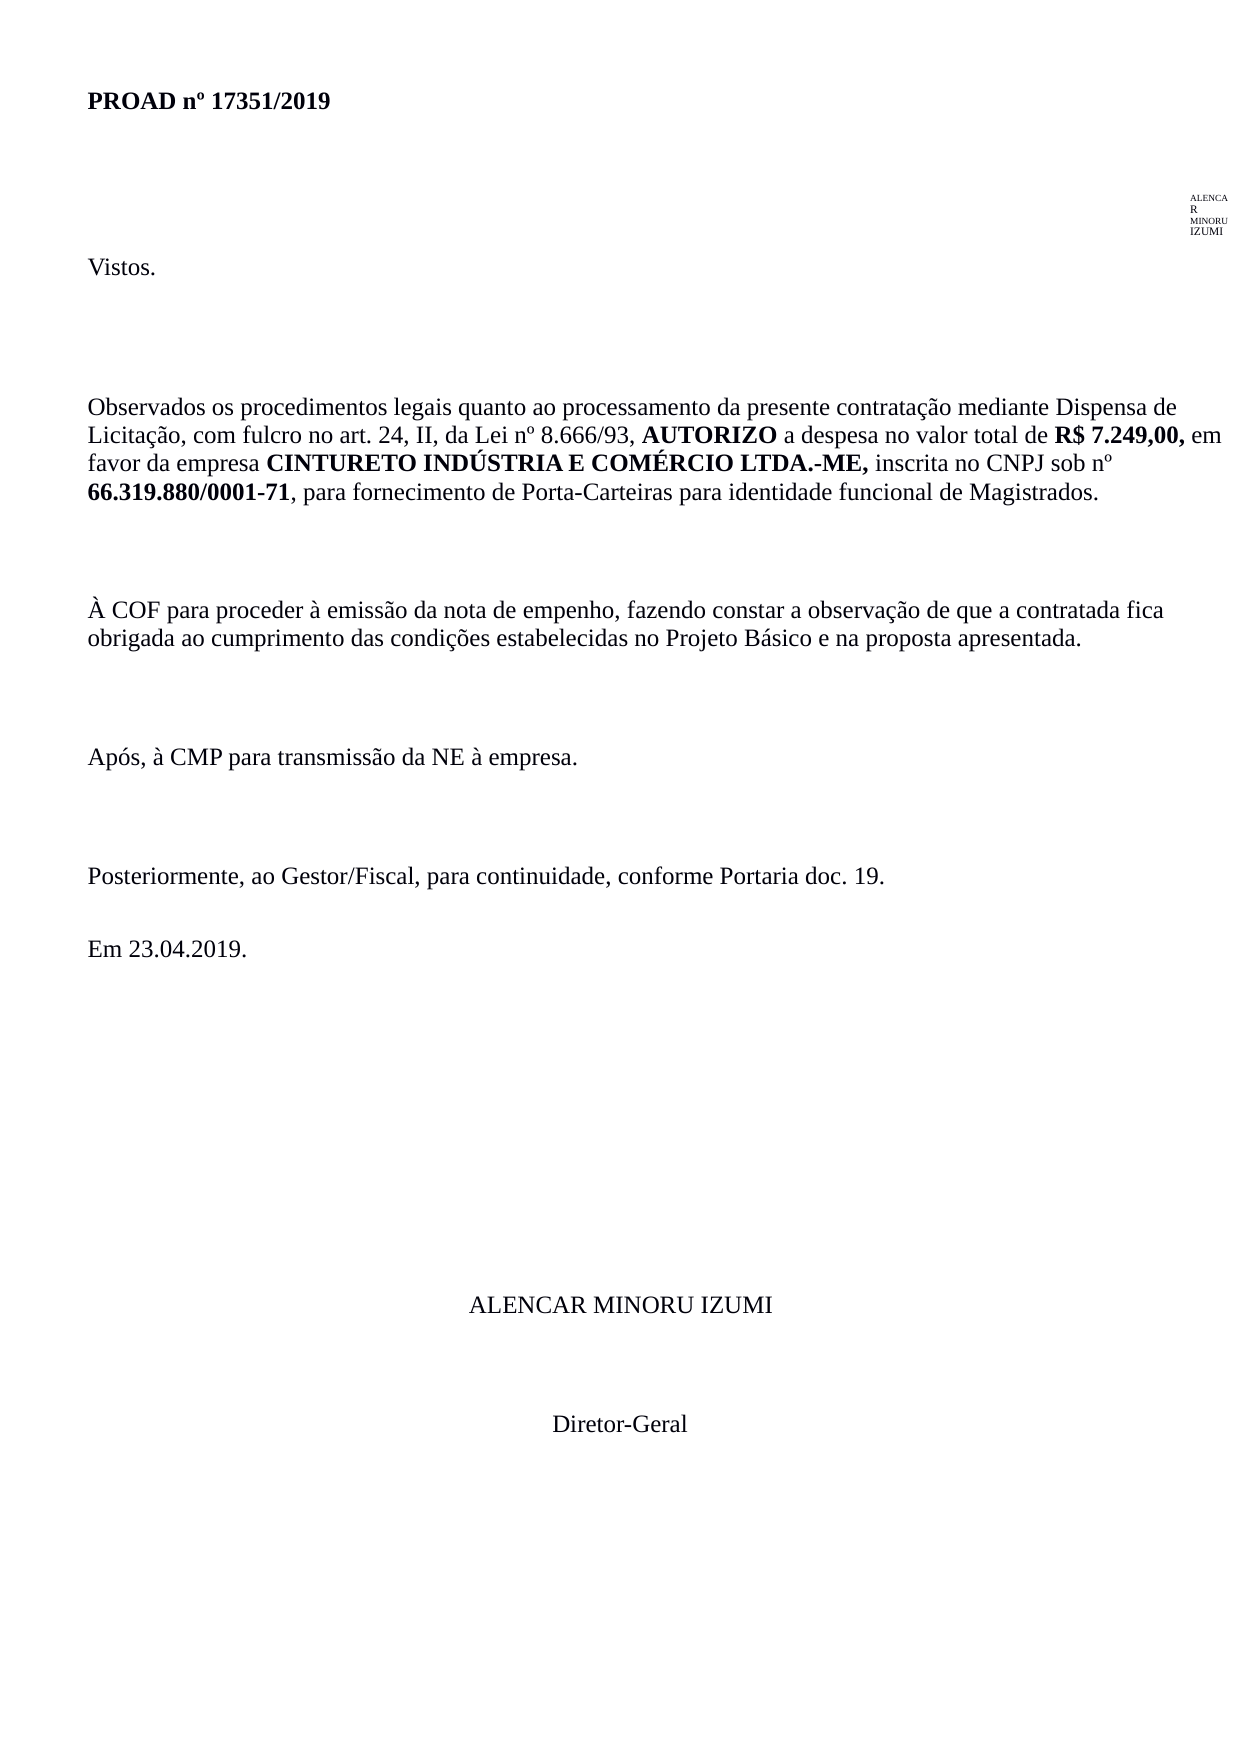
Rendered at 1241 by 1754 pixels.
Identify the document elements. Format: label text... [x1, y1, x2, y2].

text PROAD nº 17351/2019 [87, 86, 332, 114]
text Vistos. [87, 252, 332, 281]
text Após, à CMP para transmissão da NE à empresa. [87, 742, 1236, 771]
text R [1190, 204, 1236, 216]
text Diretor-Geral [552, 1409, 1236, 1438]
text Em 23.04.2019. [87, 934, 1236, 963]
text ALENCA [1190, 193, 1236, 204]
text MINORU [1190, 216, 1236, 227]
text Posteriormente, ao Gestor/Fiscal, para continuidade, conforme Portaria doc. 19. [87, 861, 1236, 889]
text ALENCAR MINORU IZUMI [469, 1291, 1236, 1319]
text Observados os procedimentos legais quanto ao processamento da presente contratação mediante Dispensa de Licitação, com fulcro no art. 24, II, da Lei nº 8.666/93, AUTORIZO a despesa no valor total de R$ 7.249,00, em favor da empresa CINTURETO INDÚSTRIA E COMÉRCIO LTDA.-ME, inscrita no CNPJ sob nº 66.319.880/0001-71, para fornecimento de Porta-Carteiras para identidade funcional de Magistrados. [87, 392, 1236, 505]
text IZUMI [1190, 227, 1236, 238]
text À COF para proceder à emissão da nota de empenho, fazendo constar a observação de que a contratada fica obrigada ao cumprimento das condições estabelecidas no Projeto Básico e na proposta apresentada. [87, 597, 1215, 652]
